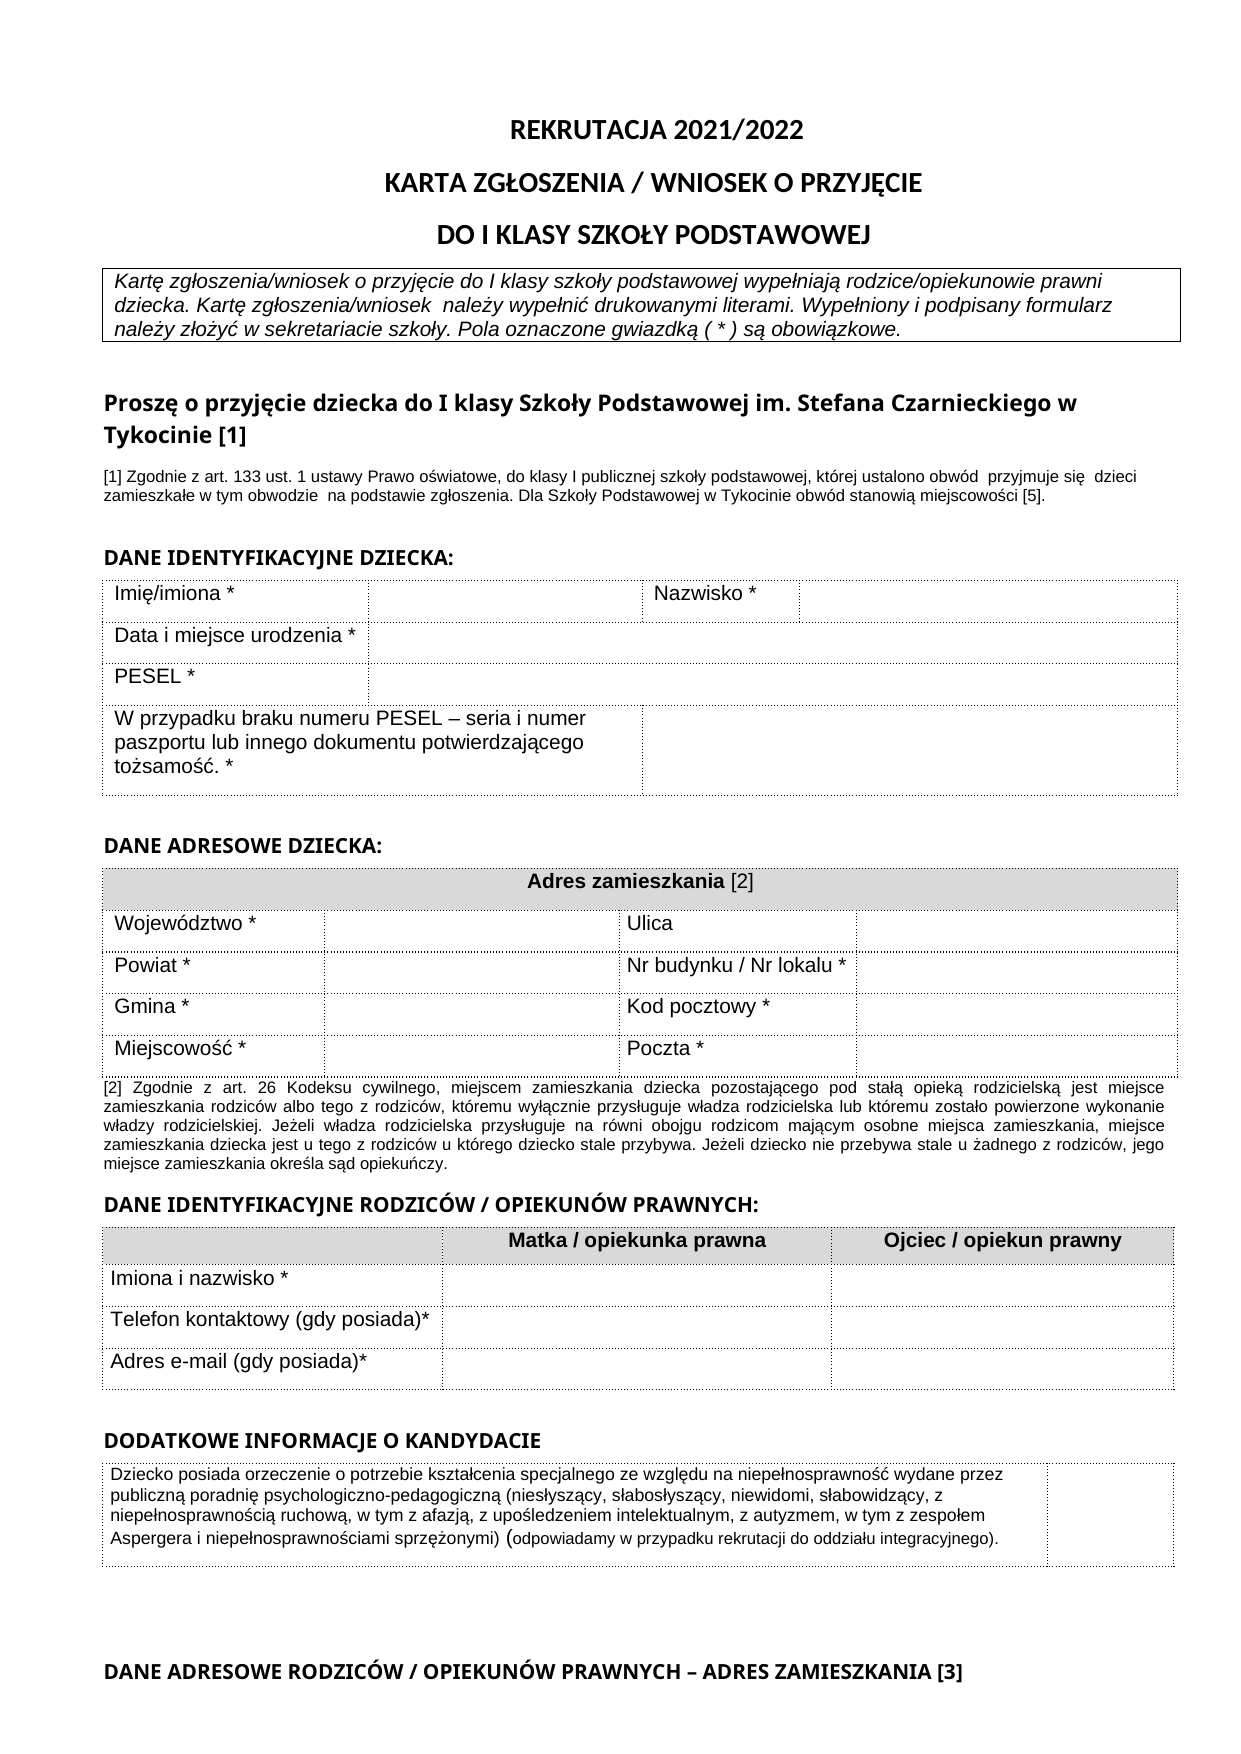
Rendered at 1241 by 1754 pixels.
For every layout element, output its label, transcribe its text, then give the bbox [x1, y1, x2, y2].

text Proszę o przyjęcie dziecka do I klasy Szkoły Podstawowej im. Stefana Czarnieckiego w Tykocinie [1] [103, 387, 1166, 450]
text DODATKOWE INFORMACJE O KANDYDACIE [103, 1426, 1166, 1454]
table_cell [324, 951, 620, 993]
table_cell [369, 663, 1178, 705]
table_cell [369, 622, 1178, 663]
table_cell [324, 1035, 620, 1076]
table_cell Gmina * [103, 993, 324, 1035]
table_cell Poczta * [620, 1035, 856, 1076]
text DANE ADRESOWE RODZICÓW / OPIEKUNÓW PRAWNYCH – ADRES ZAMIESZKANIA [3] [103, 1657, 1166, 1686]
table_cell Kod pocztowy * [620, 993, 856, 1035]
table_cell Telefon kontaktowy (gdy posiada)* [103, 1306, 442, 1348]
table_cell PESEL * [103, 663, 369, 705]
text DO I KLASY SZKOŁY PODSTAWOWEJ [148, 216, 1166, 252]
table_cell [856, 910, 1178, 951]
table_header Imię/imiona * [103, 580, 369, 622]
table_header [103, 1227, 442, 1264]
text [1] Zgodnie z art. 133 ust. 1 ustawy Prawo oświatowe, do klasy I publicznej szkoły podstawowej, której ustalono obwód przyjmuje się dzieci zamieszkałe w tym obwodzie na podstawie zgłoszenia. Dla Szkoły Podstawowej w Tykocinie obwód stanowią miejscowości [5]. [103, 466, 1166, 505]
text KARTA ZGŁOSZENIA / WNIOSEK O PRZYJĘCIE [148, 164, 1166, 199]
table_cell [832, 1306, 1174, 1348]
table_header Nazwisko * [643, 580, 799, 622]
table_cell Nr budynku / Nr lokalu * [620, 951, 856, 993]
table_cell [324, 993, 620, 1035]
table_header Ojciec / opiekun prawny [832, 1227, 1174, 1264]
table_cell [443, 1264, 832, 1306]
table_cell Województwo * [103, 910, 324, 951]
table_cell [856, 993, 1178, 1035]
table_cell W przypadku braku numeru PESEL – seria i numer paszportu lub innego dokumentu potwierdzającego tożsamość. * [103, 705, 642, 794]
table_cell [443, 1348, 832, 1389]
text DANE IDENTYFIKACYJNE DZIECKA: [103, 543, 1166, 572]
text REKRUTACJA 2021/2022 [148, 111, 1166, 147]
table_header [1048, 1463, 1174, 1566]
text [2] Zgodnie z art. 26 Kodeksu cywilnego, miejscem zamieszkania dziecka pozostającego pod stałą opieką rodzicielską jest miejsce zamieszkania rodziców albo tego z rodziców, któremu wyłącznie przysługuje władza rodzicielska lub któremu zostało powierzone wykonanie władzy rodzicielskiej. Jeżeli władza rodzicielska przysługuje na równi obojgu rodzicom mającym osobne miejsca zamieszkania, miejsce zamieszkania dziecka jest u tego z rodziców u którego dziecko stale przybywa. Jeżeli dziecko nie przebywa stale u żadnego z rodziców, jego miejsce zamieszkania określa sąd opiekuńczy. [103, 1077, 1166, 1173]
table_cell Miejscowość * [103, 1035, 324, 1076]
table_header Matka / opiekunka prawna [443, 1227, 832, 1264]
table_cell Data i miejsce urodzenia * [103, 622, 369, 663]
table_cell [643, 705, 1178, 794]
table_cell Adres e-mail (gdy posiada)* [103, 1348, 442, 1389]
table_cell [443, 1306, 832, 1348]
text DANE IDENTYFIKACYJNE RODZICÓW / OPIEKUNÓW PRAWNYCH: [103, 1190, 1166, 1218]
table_cell Ulica [620, 910, 856, 951]
text DANE ADRESOWE DZIECKA: [103, 831, 1166, 860]
table_cell [856, 1035, 1178, 1076]
table_header Kartę zgłoszenia/wniosek o przyjęcie do I klasy szkoły podstawowej wypełniają rodzice/opiekunowie prawni dziecka. Kartę zgłoszenia/wniosek należy wypełnić drukowanymi literami. Wypełniony i podpisany formularz należy złożyć w sekretariacie szkoły. Pola oznaczone gwiazdką ( * ) są obowiązkowe. [103, 269, 1180, 341]
table_header [369, 580, 642, 622]
table_cell Imiona i nazwisko * [103, 1264, 442, 1306]
table_cell [324, 910, 620, 951]
table_cell [832, 1264, 1174, 1306]
table_cell [856, 951, 1178, 993]
table_header [800, 580, 1178, 622]
table_header Dziecko posiada orzeczenie o potrzebie kształcenia specjalnego ze względu na niepełnosprawność wydane przez publiczną poradnię psychologiczno-pedagogiczną (niesłyszący, słabosłyszący, niewidomi, słabowidzący, z niepełnosprawnością ruchową, w tym z afazją, z upośledzeniem intelektualnym, z autyzmem, w tym z zespołem Aspergera i niepełnosprawnościami sprzężonymi) (odpowiadamy w przypadku rekrutacji do oddziału integracyjnego). [103, 1463, 1048, 1566]
table_header Adres zamieszkania [2] [103, 868, 1178, 910]
table_cell [832, 1348, 1174, 1389]
table_cell Powiat * [103, 951, 324, 993]
